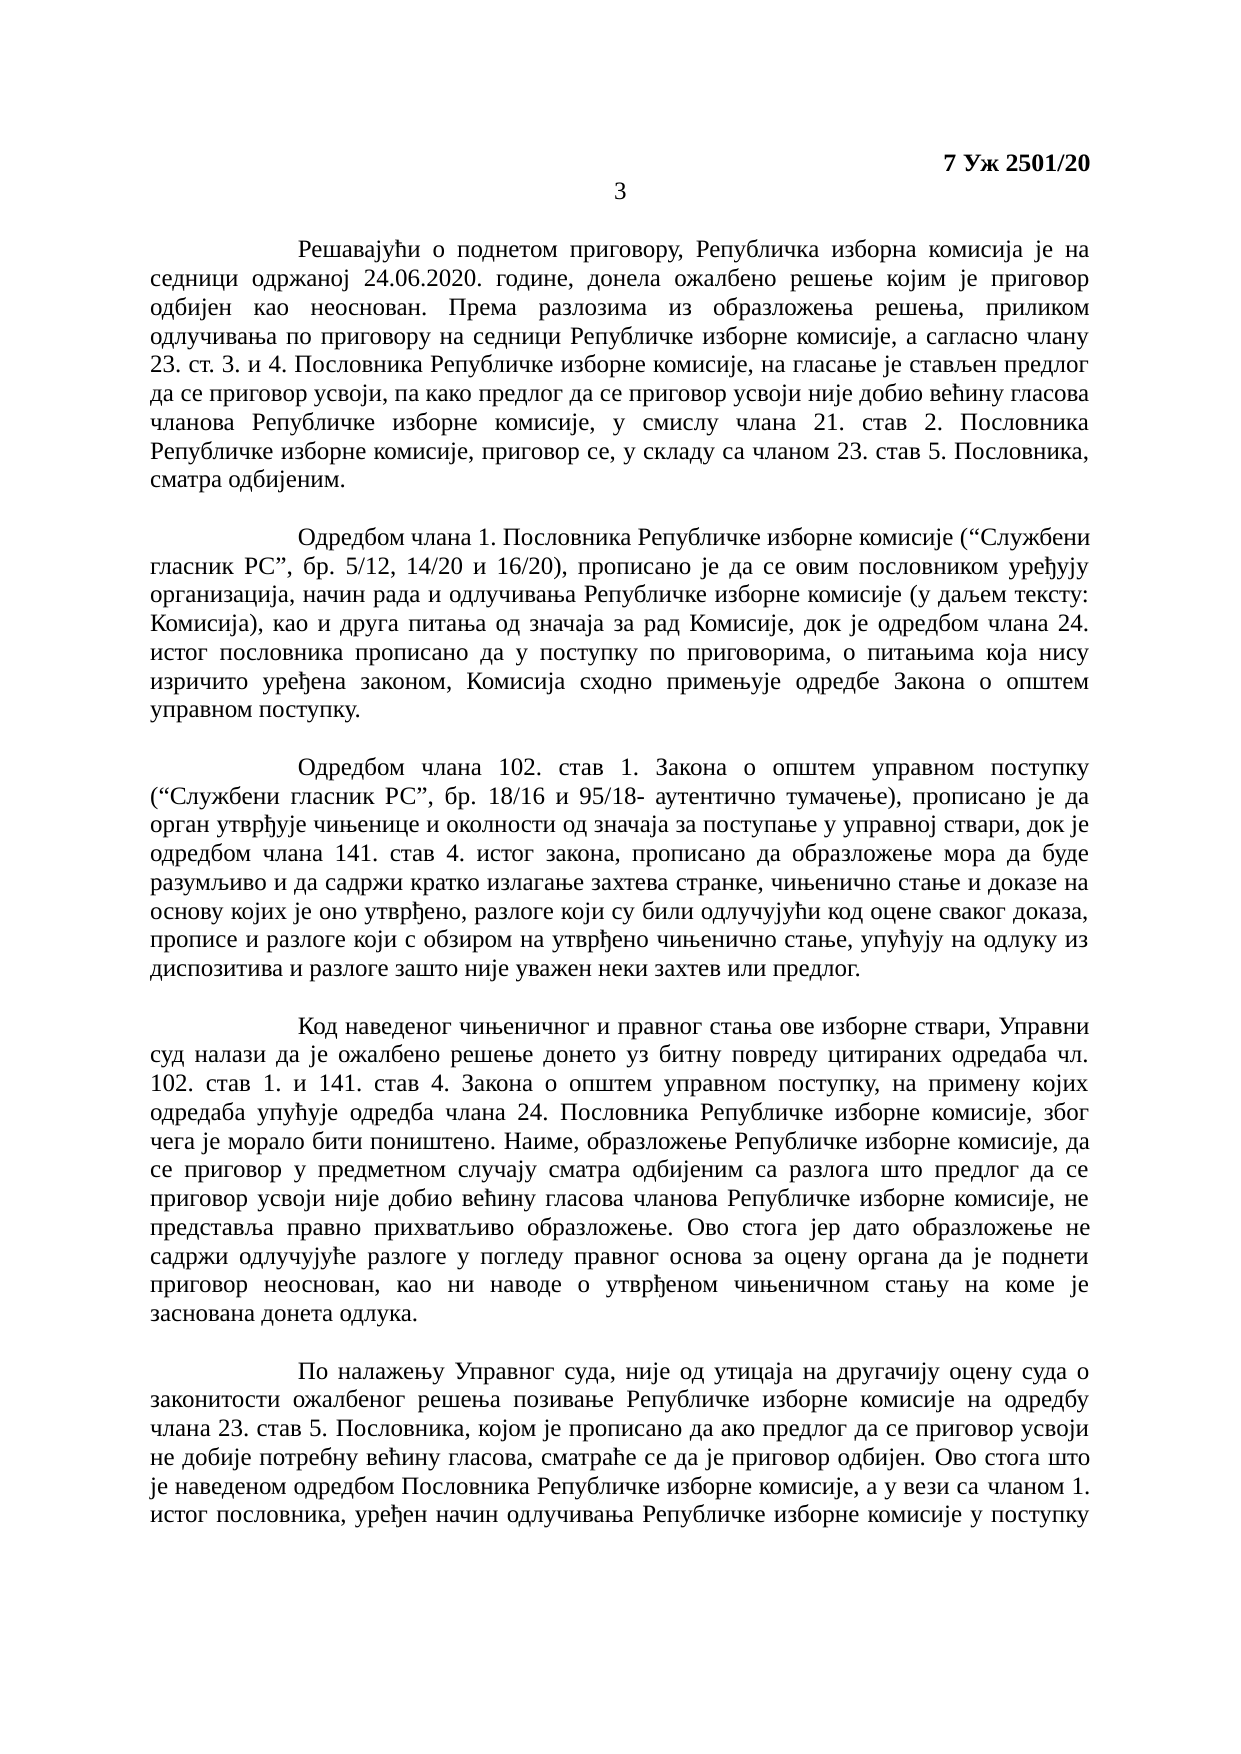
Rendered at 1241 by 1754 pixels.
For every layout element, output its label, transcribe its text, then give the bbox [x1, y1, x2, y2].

text Одредбом члана 102. став 1. Закона о општем управном поступку (“Службени гласник РС”, бр. 18/16 и 95/18- аутентично тумачење), прописано је да орган утврђује чињенице и околности од значаја за поступање у управној ствари, док је одредбом члана 141. став 4. истог закона, прописано да образложење мора да буде разумљиво и да садржи кратко излагање захтева странке, чињенично стање и доказе на основу којих је оно утврђено, разлоге који су били одлучујући код оцене сваког доказа, прописе и разлоге који с обзиром на утврђено чињенично стање, упућују на одлуку из диспозитива и разлоге зашто није уважен неки захтев или предлог. [150, 752, 1090, 982]
text По налажењу Управног суда, није од утицаја на другачију оцену суда о законитости ожалбеног решења позивање Републичке изборне комисије на одредбу члана 23. став 5. Пословника, којом је прописано да ако предлог да се приговор усвоји не добије потребну већину гласова, сматраће се да је приговор одбијен. Ово стога што је наведеном одредбом Пословника Републичке изборне комисије, а у вези са чланом 1. истог пословника, уређен начин одлучивања Републичке изборне комисије у поступку [150, 1356, 1090, 1528]
text Одредбом члана 1. Пословника Републичке изборне комисије (“Службени гласник РС”, бр. 5/12, 14/20 и 16/20), прописано је да се овим пословником уређују организација, начин рада и одлучивања Републичке изборне комисије (у даљем тексту: Комисија), као и друга питања од значаја за рад Комисије, док је одредбом члана 24. истог пословника прописано да у поступку по приговорима, о питањима која нису изричито уређена законом, Комисија сходно примењује одредбе Закона о општем управном поступку. [150, 522, 1090, 723]
text Решавајући о поднетом приговору, Републичка изборна комисија је на седници одржаној 24.06.2020. године, донела ожалбено решење којим је приговор одбијен као неоснован. Према разлозима из образложења решења, приликом одлучивања по приговору на седници Републичке изборне комисије, а сагласно члану 23. ст. 3. и 4. Пословника Републичке изборне комисије, на гласање је стављен предлог да се приговор усвоји, па како предлог да се приговор усвоји није добио већину гласова чланова Републичке изборне комисије, у смислу члана 21. став 2. Пословника Републичке изборне комисије, приговор се, у складу са чланом 23. став 5. Пословника, сматра одбијеним. [150, 234, 1090, 493]
text Код наведеног чињеничног и правног стања ове изборне ствари, Управни суд налази да је ожалбено решење донето уз битну повреду цитираних одредаба чл. 102. став 1. и 141. став 4. Закона о општем управном поступку, на примену којих одредаба упућује одредба члана 24. Пословника Републичке изборне комисије, због чега је морало бити поништено. Наиме, образложење Републичке изборне комисије, да се приговор у предметном случају сматра одбијеним са разлога што предлог да се приговор усвоји није добио већину гласова чланова Републичке изборне комисије, не представља правно прихватљиво образложење. Ово стога јер дато образложење не садржи одлучујуће разлоге у погледу правног основа за оцену органа да је поднети приговор неоснован, као ни наводе о утврђеном чињеничном стању на коме је заснована донета одлука. [150, 1011, 1090, 1327]
